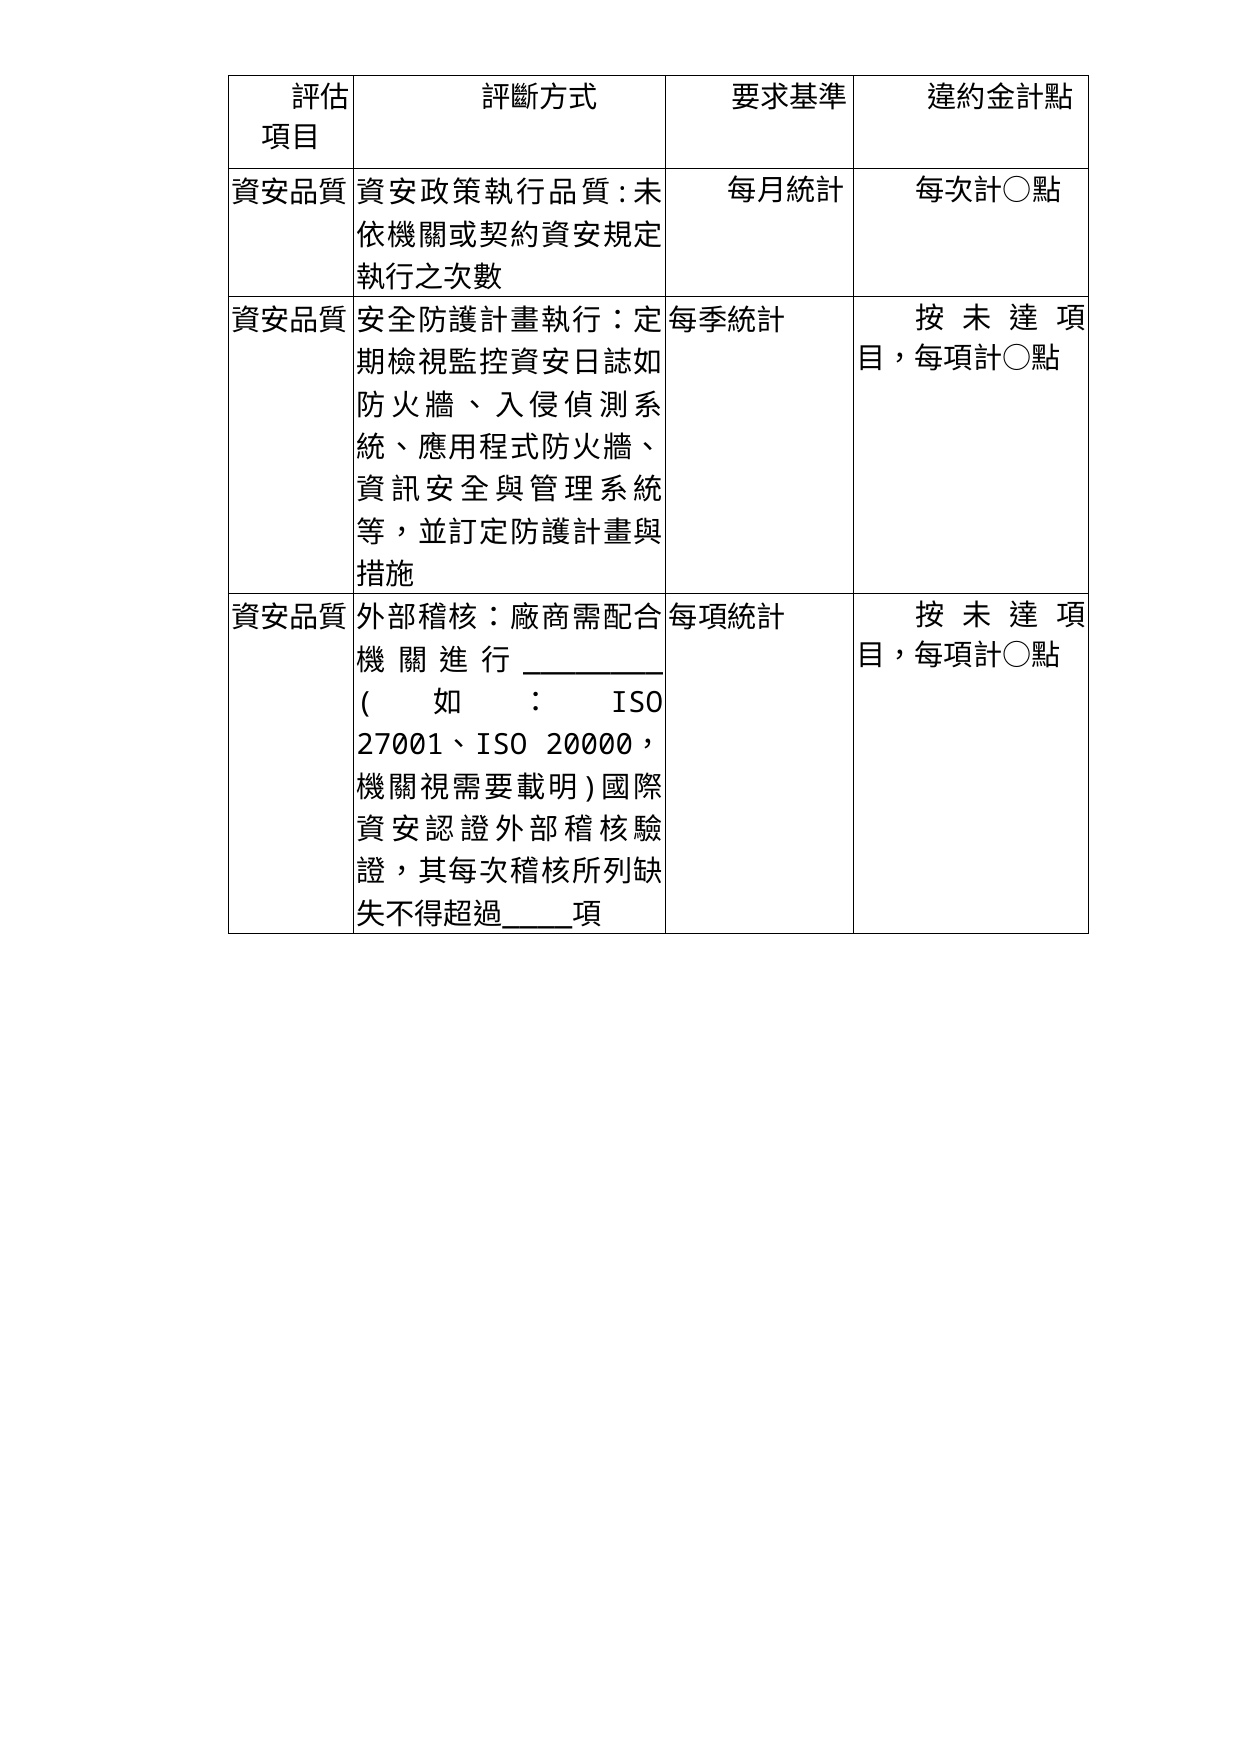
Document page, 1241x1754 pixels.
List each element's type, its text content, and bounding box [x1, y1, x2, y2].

table_cell 每季統計 [666, 297, 853, 593]
table_header 要求基準 [666, 76, 853, 168]
table_cell 安全防護計畫執行：定期檢視監控資安日誌如防火牆、入侵偵測系統、應用程式防火牆、資訊安全與管理系統等，並訂定防護計畫與措施 [354, 297, 665, 593]
table_cell 資安品質 [229, 594, 353, 933]
table_cell 資安品質 [229, 297, 353, 593]
table_header 評斷方式 [354, 76, 665, 168]
table_cell 資安政策執行品質:未依機關或契約資安規定執行之次數 [354, 169, 665, 296]
table_cell 每項統計 [666, 594, 853, 933]
table_header 評估項目 [229, 76, 353, 168]
table_cell 資安品質 [229, 169, 353, 296]
table_cell 每次計○點 [854, 169, 1088, 296]
table_cell 外部稽核：廠商需配合機關進行________(如：ISO 27001、ISO 20000，機關視需要載明)國際資安認證外部稽核驗證，其每次稽核所列缺失不得超過____項 [354, 594, 665, 933]
table_cell 按未達項目，每項計○點 [854, 297, 1088, 593]
table_cell 按未達項目，每項計○點 [854, 594, 1088, 933]
table_cell 每月統計 [666, 169, 853, 296]
table_header 違約金計點 [854, 76, 1088, 168]
